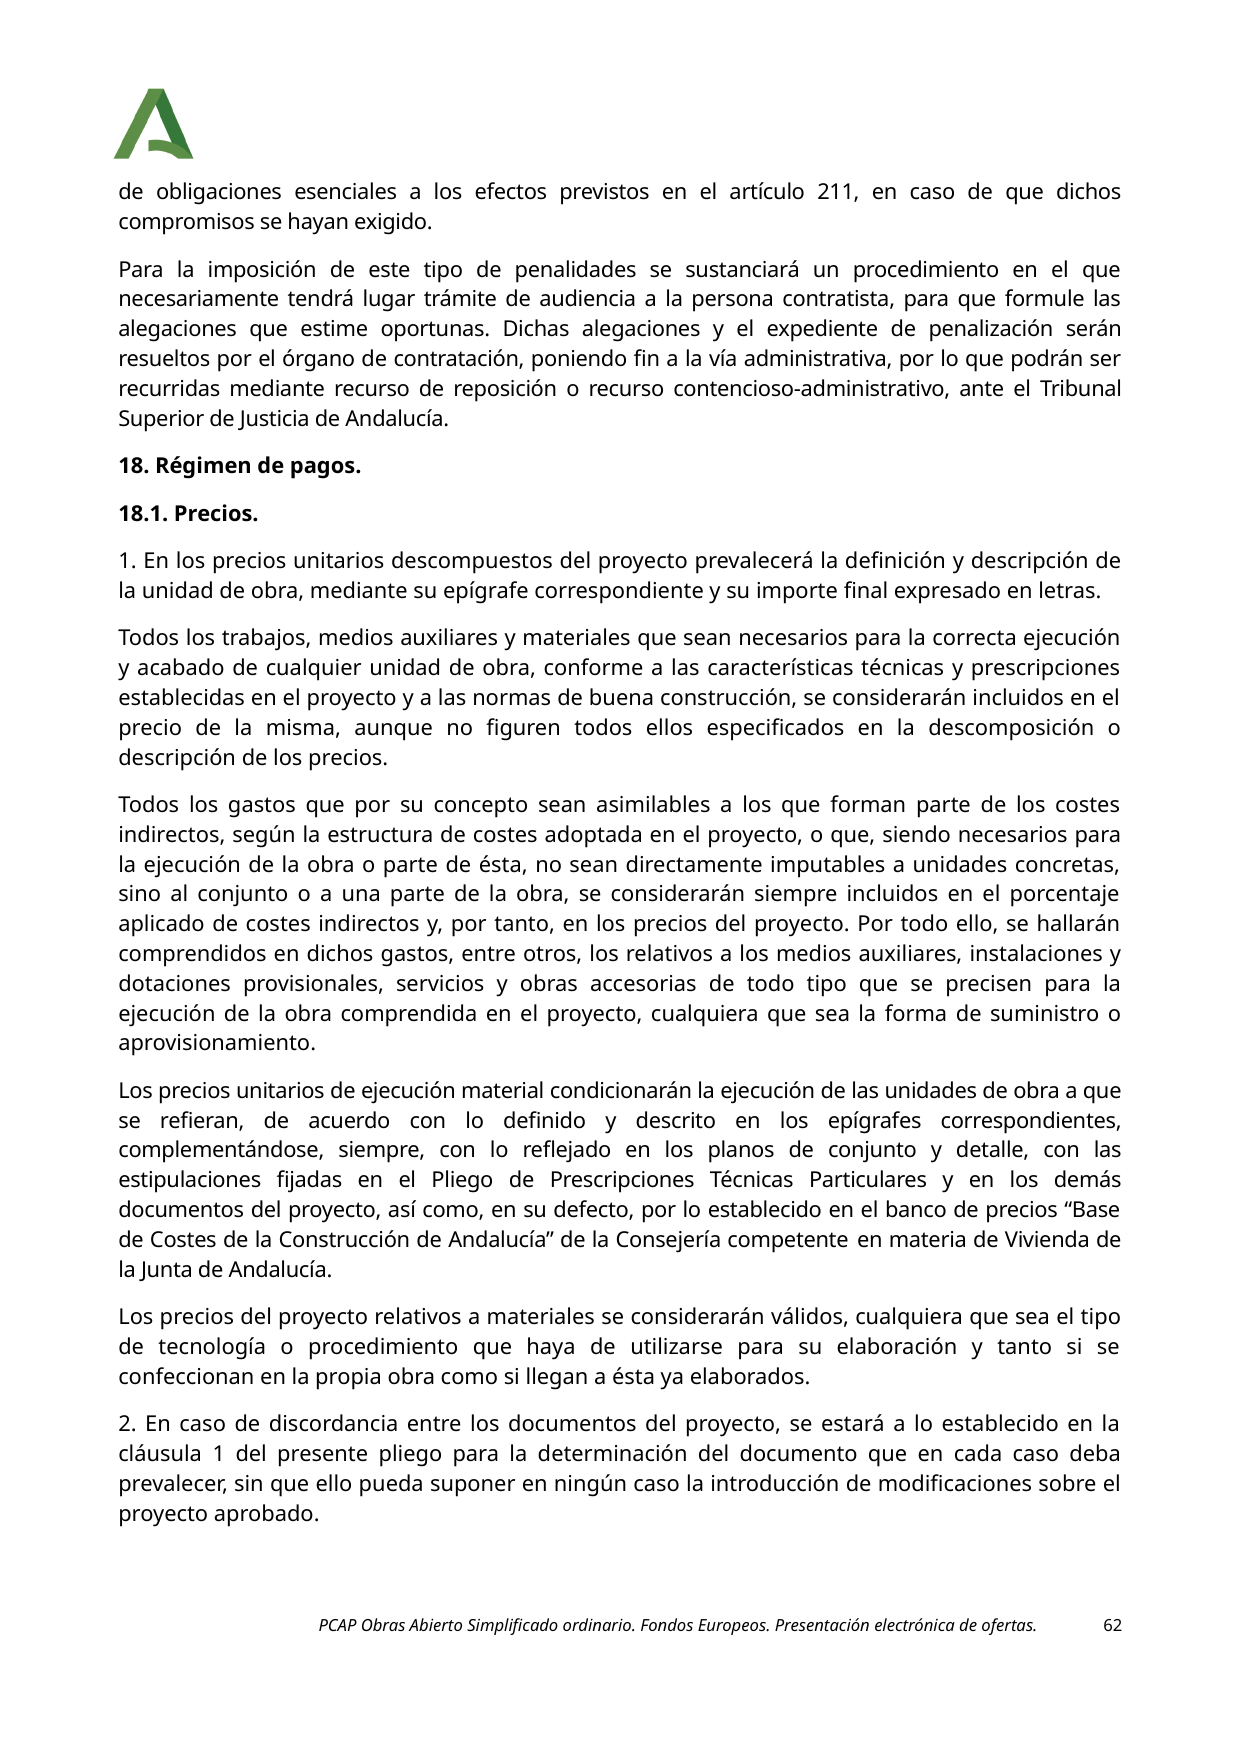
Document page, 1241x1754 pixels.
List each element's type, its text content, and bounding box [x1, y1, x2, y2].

picture [109, 84, 198, 163]
subtitle 18.1. Precios. [118, 498, 1122, 527]
text de obligaciones esenciales a los efectos previstos en el artículo 211, en caso de que dichos compromisos se hayan exigido. [118, 176, 1122, 236]
text Los precios unitarios de ejecución material condicionarán la ejecución de las unidades de obra a que se refieran, de acuerdo con lo definido y descrito en los epígrafes correspondientes, complementándose, siempre, con lo reflejado en los planos de conjunto y detalle, con las estipulaciones fijadas en el Pliego de Prescripciones Técnicas Particulares y en los demás documentos del proyecto, así como, en su defecto, por lo establecido en el banco de precios “Base de Costes de la Construcción de Andalucía” de la Consejería competente en materia de Vivienda de la Junta de Andalucía. [118, 1075, 1122, 1283]
text Todos los gastos que por su concepto sean asimilables a los que forman parte de los costes indirectos, según la estructura de costes adoptada en el proyecto, o que, siendo necesarios para la ejecución de la obra o parte de ésta, no sean directamente imputables a unidades concretas, sino al conjunto o a una parte de la obra, se considerarán siempre incluidos en el porcentaje aplicado de costes indirectos y, por tanto, en los precios del proyecto. Por todo ello, se hallarán comprendidos en dichos gastos, entre otros, los relativos a los medios auxiliares, instalaciones y dotaciones provisionales, servicios y obras accesorias de todo tipo que se precisen para la ejecución de la obra comprendida en el proyecto, cualquiera que sea la forma de suministro o aprovisionamiento. [118, 789, 1122, 1057]
text Todos los trabajos, medios auxiliares y materiales que sean necesarios para la correcta ejecución y acabado de cualquier unidad de obra, conforme a las características técnicas y prescripciones establecidas en el proyecto y a las normas de buena construcción, se considerarán incluidos en el precio de la misma, aunque no figuren todos ellos especificados en la descomposición o descripción de los precios. [118, 622, 1122, 771]
text 1. En los precios unitarios descompuestos del proyecto prevalecerá la definición y descripción de la unidad de obra, mediante su epígrafe correspondiente y su importe final expresado en letras. [118, 545, 1122, 605]
text Los precios del proyecto relativos a materiales se considerarán válidos, cualquiera que sea el tipo de tecnología o procedimiento que haya de utilizarse para su elaboración y tanto si se confeccionan en la propia obra como si llegan a ésta ya elaborados. [118, 1301, 1122, 1391]
text 2. En caso de discordancia entre los documentos del proyecto, se estará a lo establecido en la cláusula 1 del presente pliego para la determinación del documento que en cada caso deba prevalecer, sin que ello pueda suponer en ningún caso la introducción de modificaciones sobre el proyecto aprobado. [118, 1408, 1122, 1527]
text Para la imposición de este tipo de penalidades se sustanciará un procedimiento en el que necesariamente tendrá lugar trámite de audiencia a la persona contratista, para que formule las alegaciones que estime oportunas. Dichas alegaciones y el expediente de penalización serán resueltos por el órgano de contratación, poniendo fin a la vía administrativa, por lo que podrán ser recurridas mediante recurso de reposición o recurso contencioso-administrativo, ante el Tribunal Superior de Justicia de Andalucía. [118, 254, 1122, 432]
subtitle 18. Régimen de pagos. [118, 450, 1122, 480]
